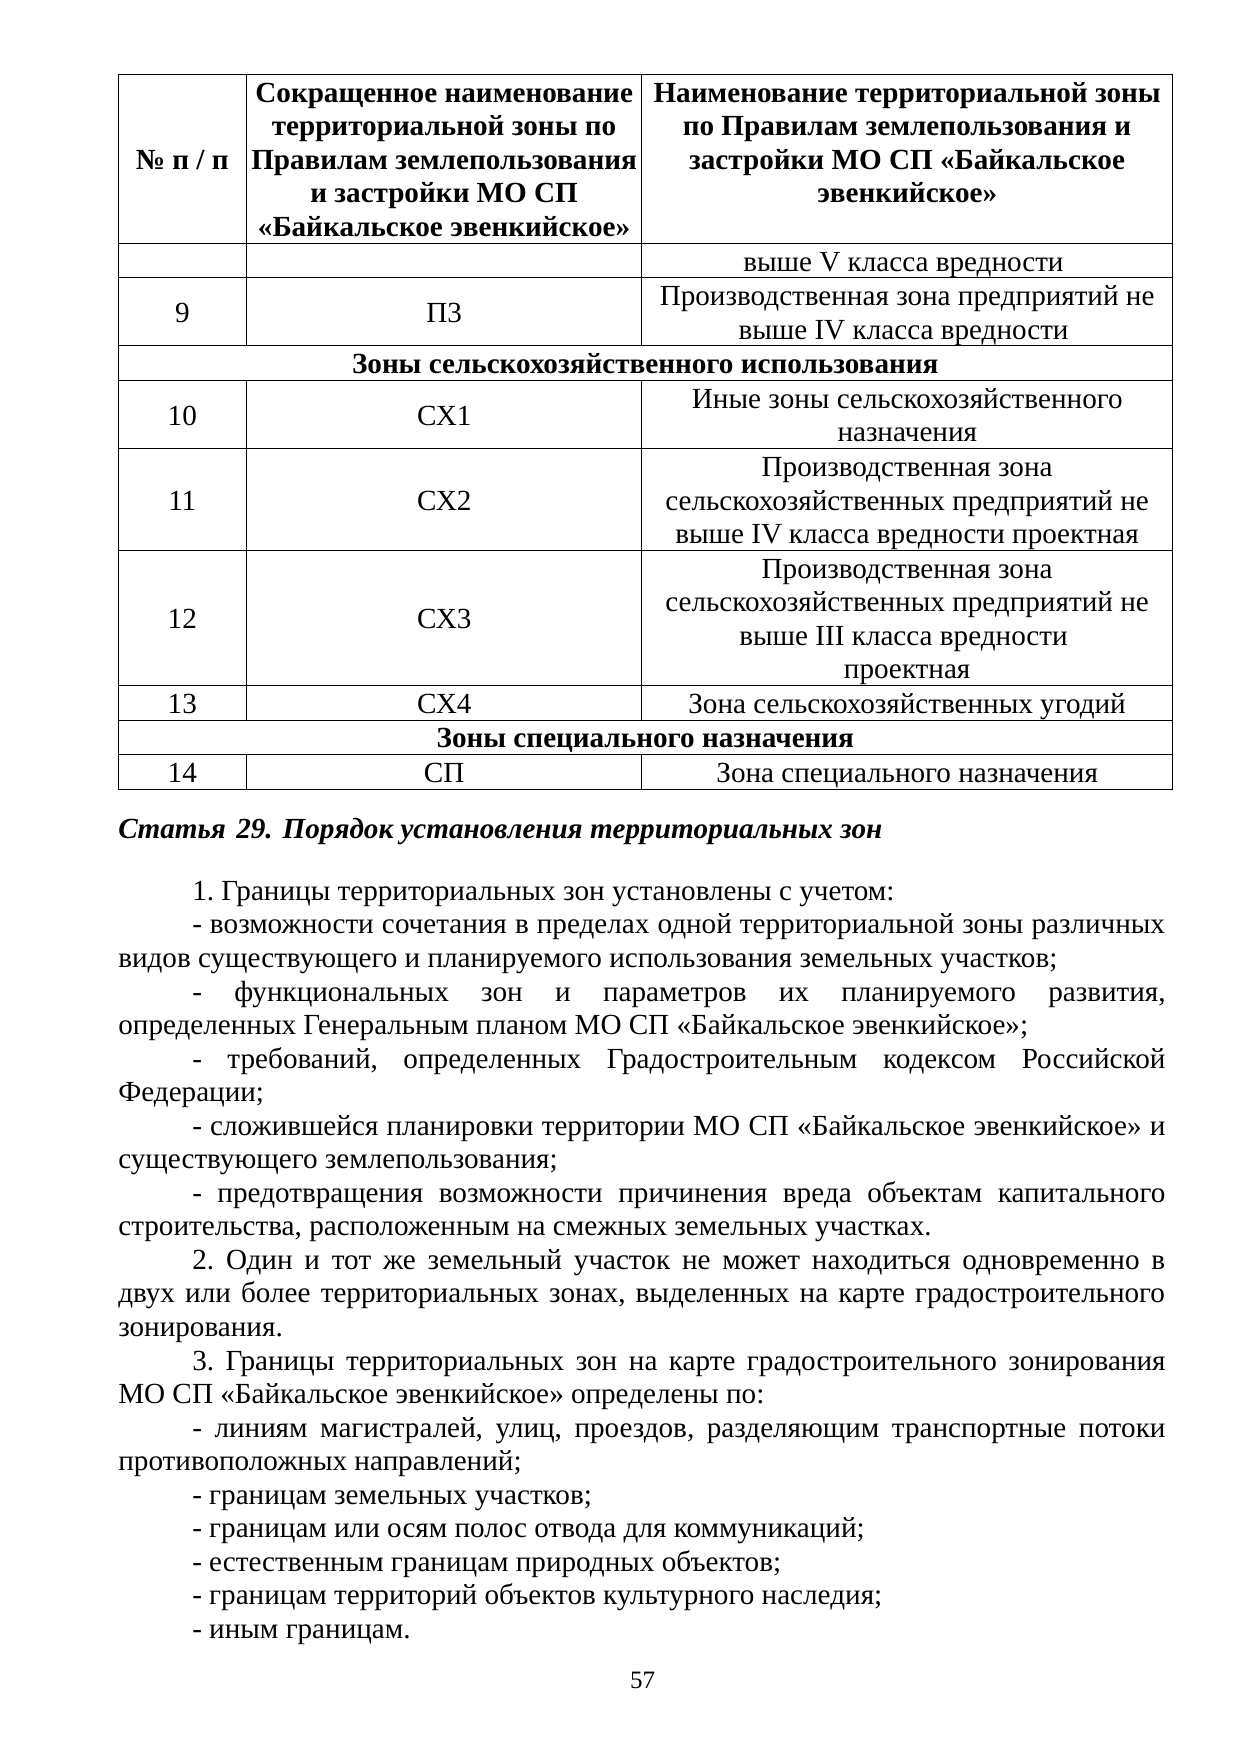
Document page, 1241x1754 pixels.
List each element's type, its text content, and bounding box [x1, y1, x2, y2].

table_cell СХ2 [247, 449, 641, 550]
table_cell Зоны специального назначения [119, 721, 1172, 754]
text - сложившейся планировки территории МО СП «Байкальское эвенкийское» и существующего землепользования; [118, 1108, 1166, 1175]
table_cell Производственная зона сельскохозяйственных предприятий не выше III класса вредности проектная [642, 551, 1172, 685]
table_header Наименование территориальной зоны по Правилам землепользования и застройки МО СП «Байкальское эвенкийское» [642, 75, 1172, 243]
table_cell 9 [119, 278, 246, 345]
table_cell Иные зоны сельскохозяйственного назначения [642, 381, 1172, 448]
table_cell 10 [119, 381, 246, 448]
table_cell [119, 244, 246, 277]
table_cell выше V класса вредности [642, 244, 1172, 277]
table_cell СХ4 [247, 686, 641, 719]
table_cell П3 [247, 278, 641, 345]
table_cell Производственная зона сельскохозяйственных предприятий не выше IV класса вредности проектная [642, 449, 1172, 550]
text - границам территорий объектов культурного наследия; [118, 1577, 1166, 1611]
table_cell СХ3 [247, 551, 641, 685]
table_header Сокращенное наименование территориальной зоны по Правилам землепользования и застройки МО СП «Байкальское эвенкийское» [247, 75, 641, 243]
text - естественным границам природных объектов; [118, 1544, 1166, 1577]
table_cell СП [247, 755, 641, 789]
text - предотвращения возможности причинения вреда объектам капитального строительства, расположенным на смежных земельных участках. [118, 1175, 1166, 1242]
text - линиям магистралей, улиц, проездов, разделяющим транспортные потоки противоположных направлений; [118, 1410, 1166, 1477]
table_cell Производственная зона предприятий не выше IV класса вредности [642, 278, 1172, 345]
table_cell 12 [119, 551, 246, 685]
table_cell Зона специального назначения [642, 755, 1172, 789]
text - границам земельных участков; [118, 1477, 1166, 1510]
table_cell 14 [119, 755, 246, 789]
text - иным границам. [118, 1611, 1166, 1644]
text 1. Границы территориальных зон установлены с учетом: [118, 873, 1166, 907]
table_cell СХ1 [247, 381, 641, 448]
table_cell [247, 244, 641, 277]
text - границам или осям полос отвода для коммуникаций; [118, 1510, 1166, 1544]
table_cell Зона сельскохозяйственных угодий [642, 686, 1172, 719]
subtitle Статья 29. Порядок установления территориальных зон [118, 811, 1166, 844]
text - функциональных зон и параметров их планируемого развития, определенных Генеральным планом МО СП «Байкальское эвенкийское»; [118, 974, 1166, 1041]
text - возможности сочетания в пределах одной территориальной зоны различных видов существующего и планируемого использования земельных участков; [118, 907, 1166, 974]
table_cell 13 [119, 686, 246, 719]
table_cell Зоны сельскохозяйственного использования [119, 346, 1172, 380]
text 3. Границы территориальных зон на карте градостроительного зонирования МО СП «Байкальское эвенкийское» определены по: [118, 1343, 1166, 1410]
table_header № п / п [119, 75, 246, 243]
table_cell 11 [119, 449, 246, 550]
text 2. Один и тот же земельный участок не может находиться одновременно в двух или более территориальных зонах, выделенных на карте градостроительного зонирования. [118, 1242, 1166, 1343]
text - требований, определенных Градостроительным кодексом Российской Федерации; [118, 1041, 1166, 1108]
